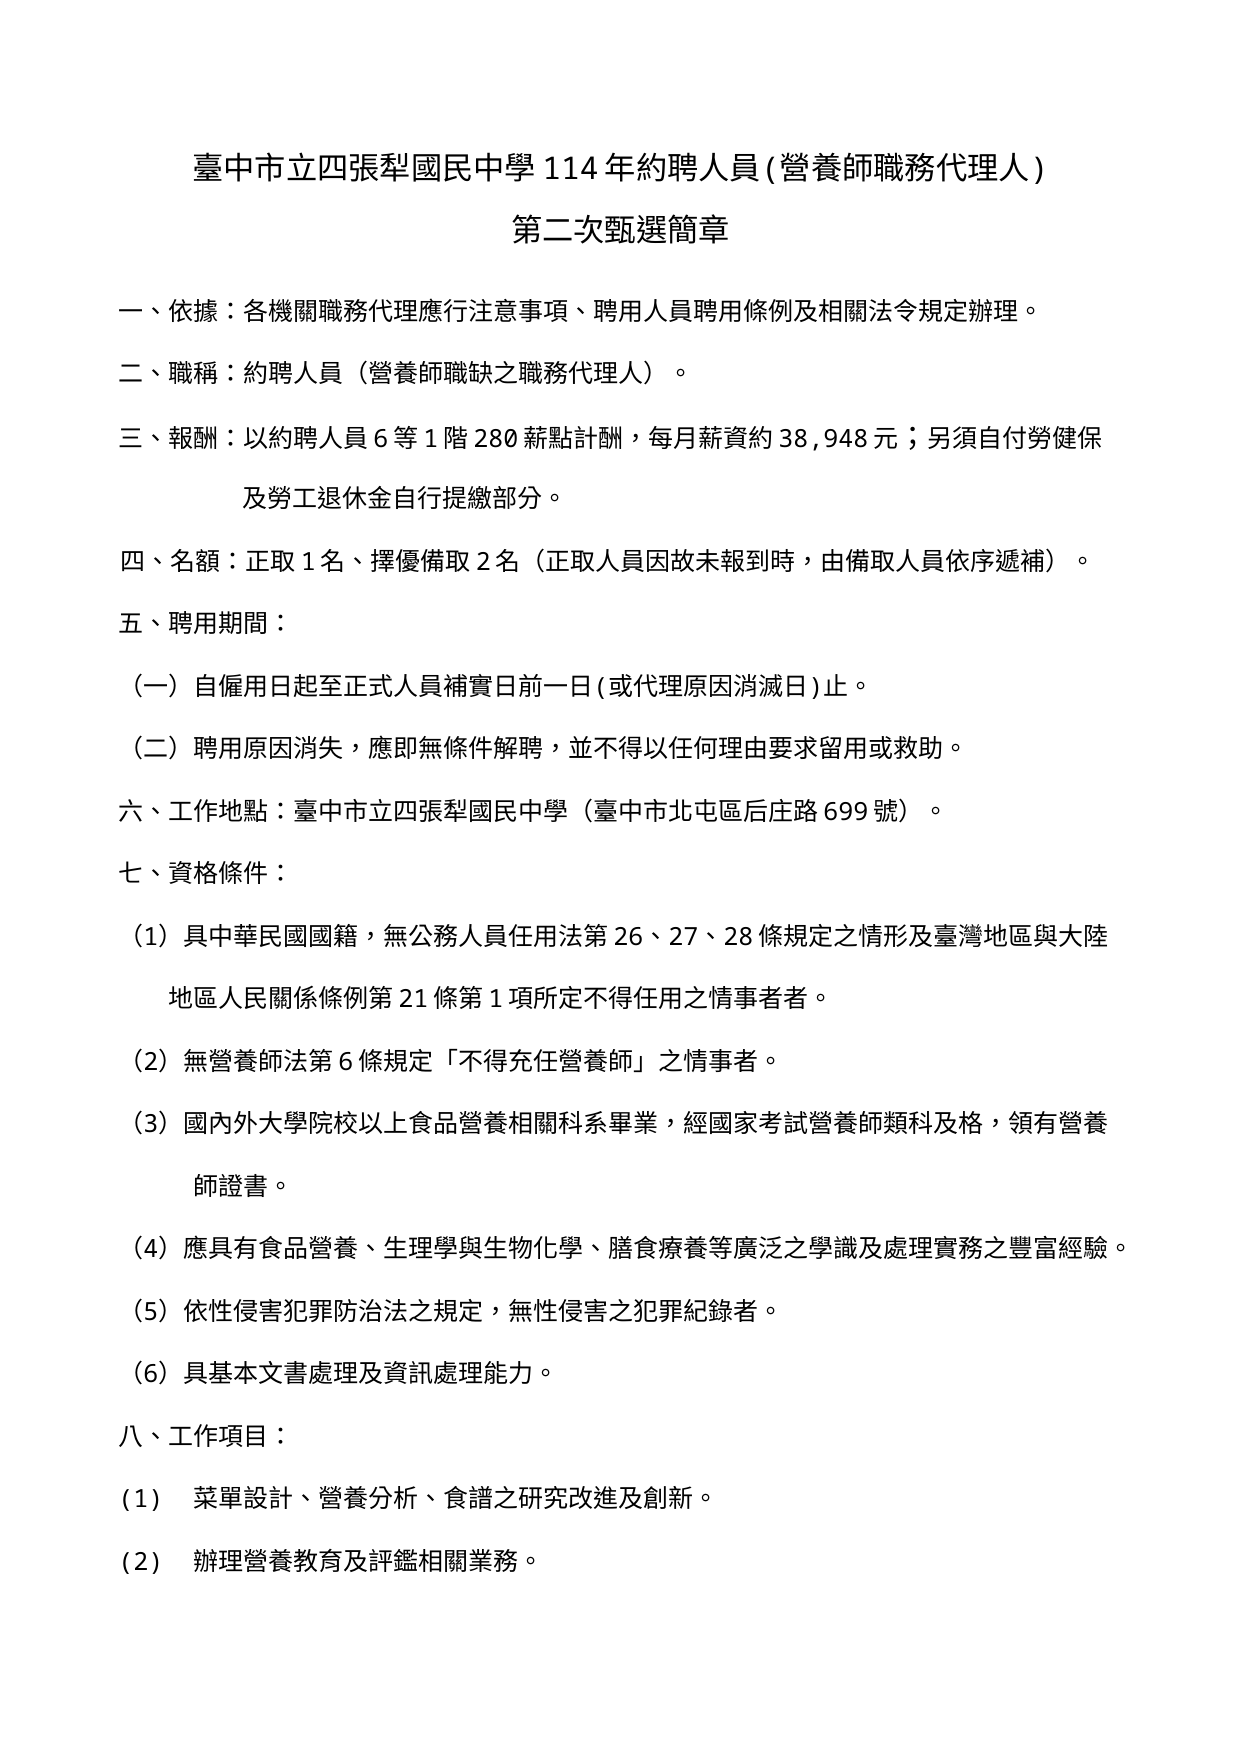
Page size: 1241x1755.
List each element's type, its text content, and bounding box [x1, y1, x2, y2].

list 應具有食品營養、生理學與生物化學、膳食療養等廣泛之學識及處理實務之豐富經驗。 [118, 1205, 1122, 1268]
text 一、依據：各機關職務代理應行注意事項、聘用人員聘用條例及相關法令規定辦理。 [118, 268, 1122, 330]
text 七、資格條件： [118, 830, 1122, 893]
text （一）自僱用日起至正式人員補實日前一日(或代理原因消滅日)止。 [118, 643, 1122, 705]
list 依性侵害犯罪防治法之規定，無性侵害之犯罪紀錄者。 [118, 1268, 1122, 1330]
list 菜單設計、營養分析、食譜之研究改進及創新。 [118, 1455, 1122, 1518]
text 第二次甄選簡章 [118, 187, 1122, 249]
text 五、聘用期間： [118, 580, 1122, 643]
list 無營養師法第6條規定「不得充任營養師」之情事者。 [118, 1018, 1122, 1080]
text 八、工作項目： [118, 1393, 1122, 1455]
text 臺中市立四張犁國民中學114年約聘人員(營養師職務代理人) [118, 124, 1122, 187]
text 六、工作地點：臺中市立四張犁國民中學（臺中市北屯區后庄路699號）。 [118, 768, 1122, 830]
list 具基本文書處理及資訊處理能力。 [118, 1330, 1122, 1393]
list 具中華民國國籍，無公務人員任用法第26、27、28條規定之情形及臺灣地區與大陸地區人民關係條例第21條第1項所定不得任用之情事者者。 [118, 893, 1122, 1018]
list 國內外大學院校以上食品營養相關科系畢業，經國家考試營養師類科及格，領有營養師證書。 [118, 1080, 1122, 1205]
text 四、名額：正取1名、擇優備取2名（正取人員因故未報到時，由備取人員依序遞補）。 [106, 518, 1157, 580]
text 三、報酬：以約聘人員6等1階280薪點計酬，每月薪資約38,948元；另須自付勞健保及勞工退休金自行提繳部分。 [118, 393, 1122, 518]
text （二）聘用原因消失，應即無條件解聘，並不得以任何理由要求留用或救助。 [118, 705, 1122, 768]
list 辦理營養教育及評鑑相關業務。 [118, 1518, 1122, 1580]
text 二、職稱：約聘人員（營養師職缺之職務代理人）。 [118, 330, 1122, 393]
